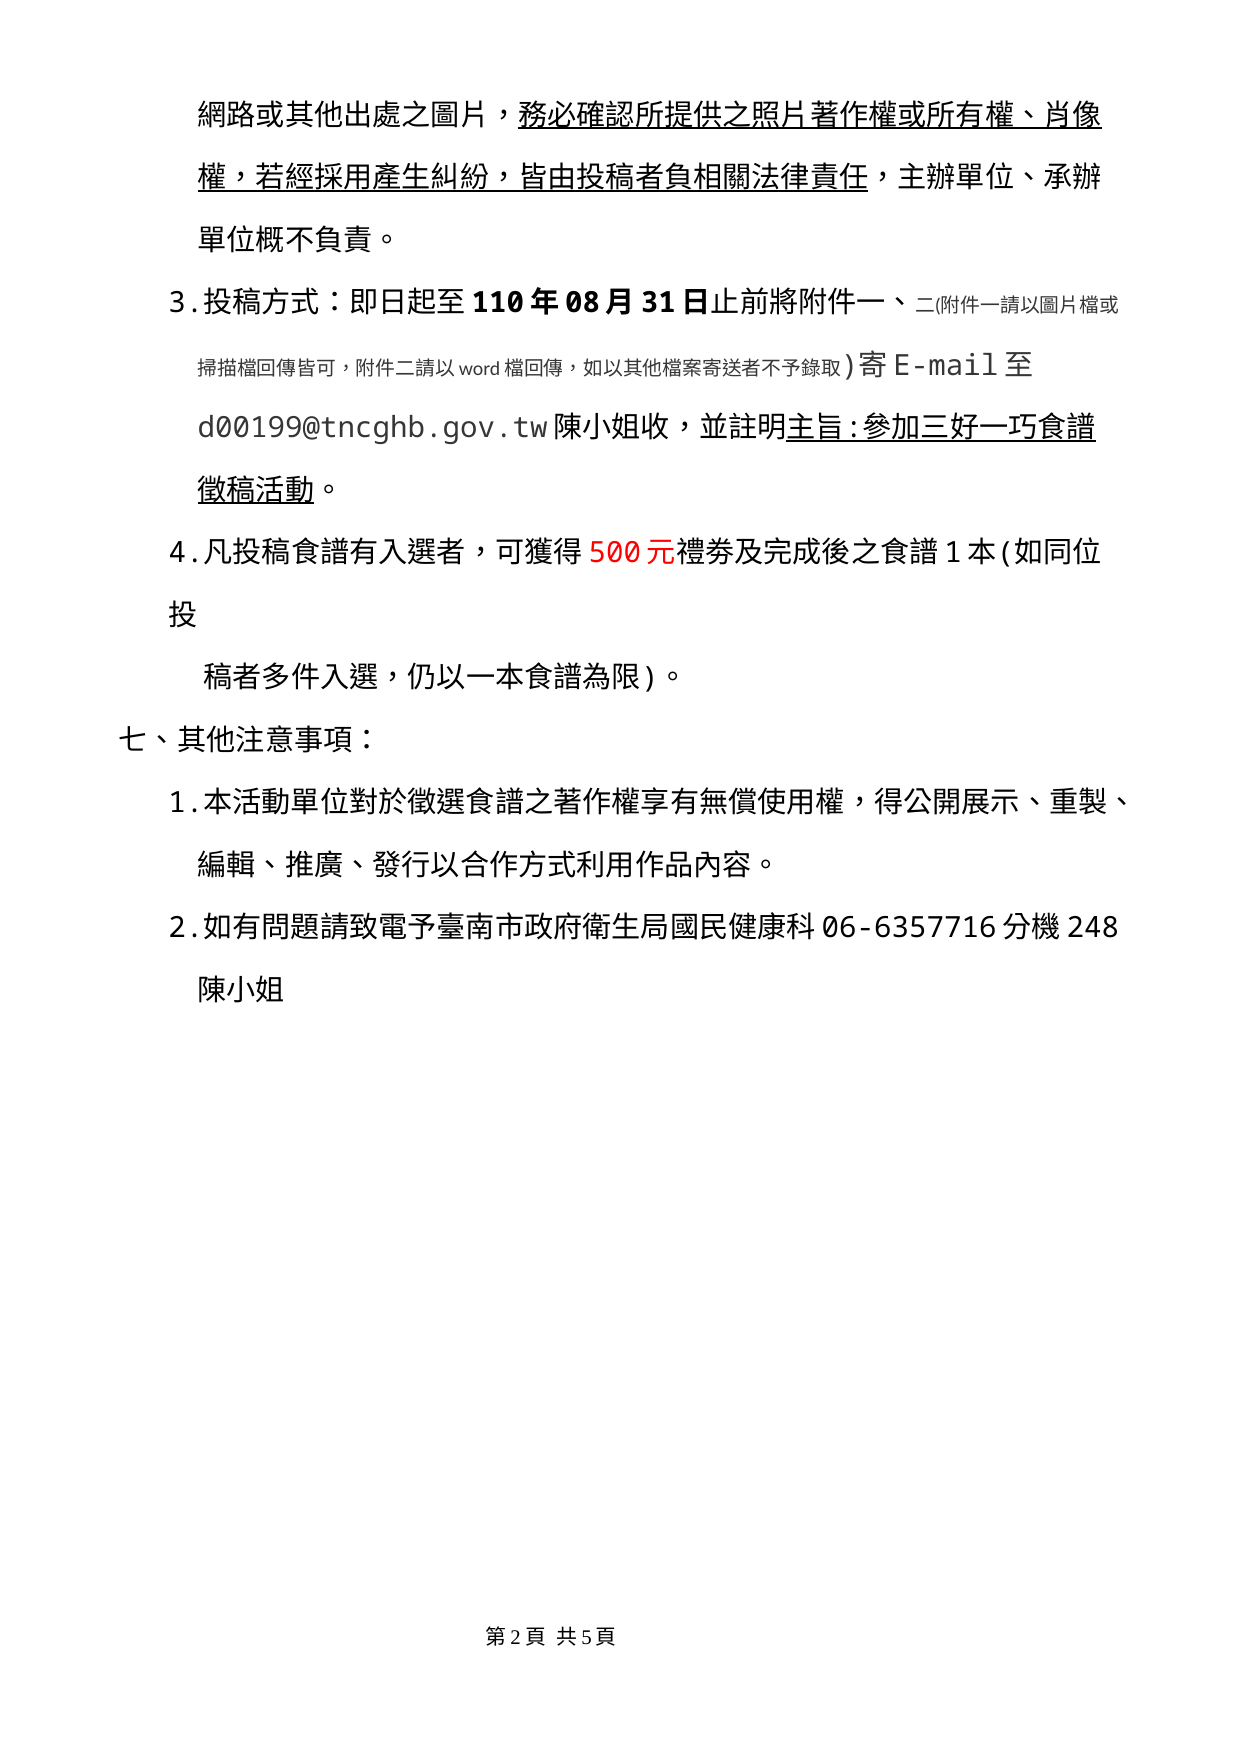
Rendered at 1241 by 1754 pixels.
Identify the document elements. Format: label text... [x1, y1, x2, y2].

list 其他注意事項： [118, 700, 1122, 762]
text 稿者多件入選，仍以一本食譜為限)。 [168, 637, 1122, 700]
text 網路或其他出處之圖片，務必確認所提供之照片著作權或所有權、肖像權，若經採用產生糾紛，皆由投稿者負相關法律責任，主辦單位、承辦單位概不負責。 [168, 75, 1122, 262]
text 1.本活動單位對於徵選食譜之著作權享有無償使用權，得公開展示、重製、編輯、推廣、發行以合作方式利用作品內容。 [168, 762, 1122, 887]
text 4.凡投稿食譜有入選者，可獲得500元禮劵及完成後之食譜1本(如同位投 [168, 512, 1122, 637]
text 3.投稿方式：即日起至110年08月31日止前將附件一、二(附件一請以圖片檔或掃描檔回傳皆可，附件二請以word檔回傳，如以其他檔案寄送者不予錄取)寄E-mail至d00199@tncghb.gov.tw陳小姐收，並註明主旨:參加三好一巧食譜徵稿活動。 [168, 262, 1122, 512]
text 2.如有問題請致電予臺南市政府衛生局國民健康科06-6357716分機248 陳小姐 [168, 887, 1122, 1012]
